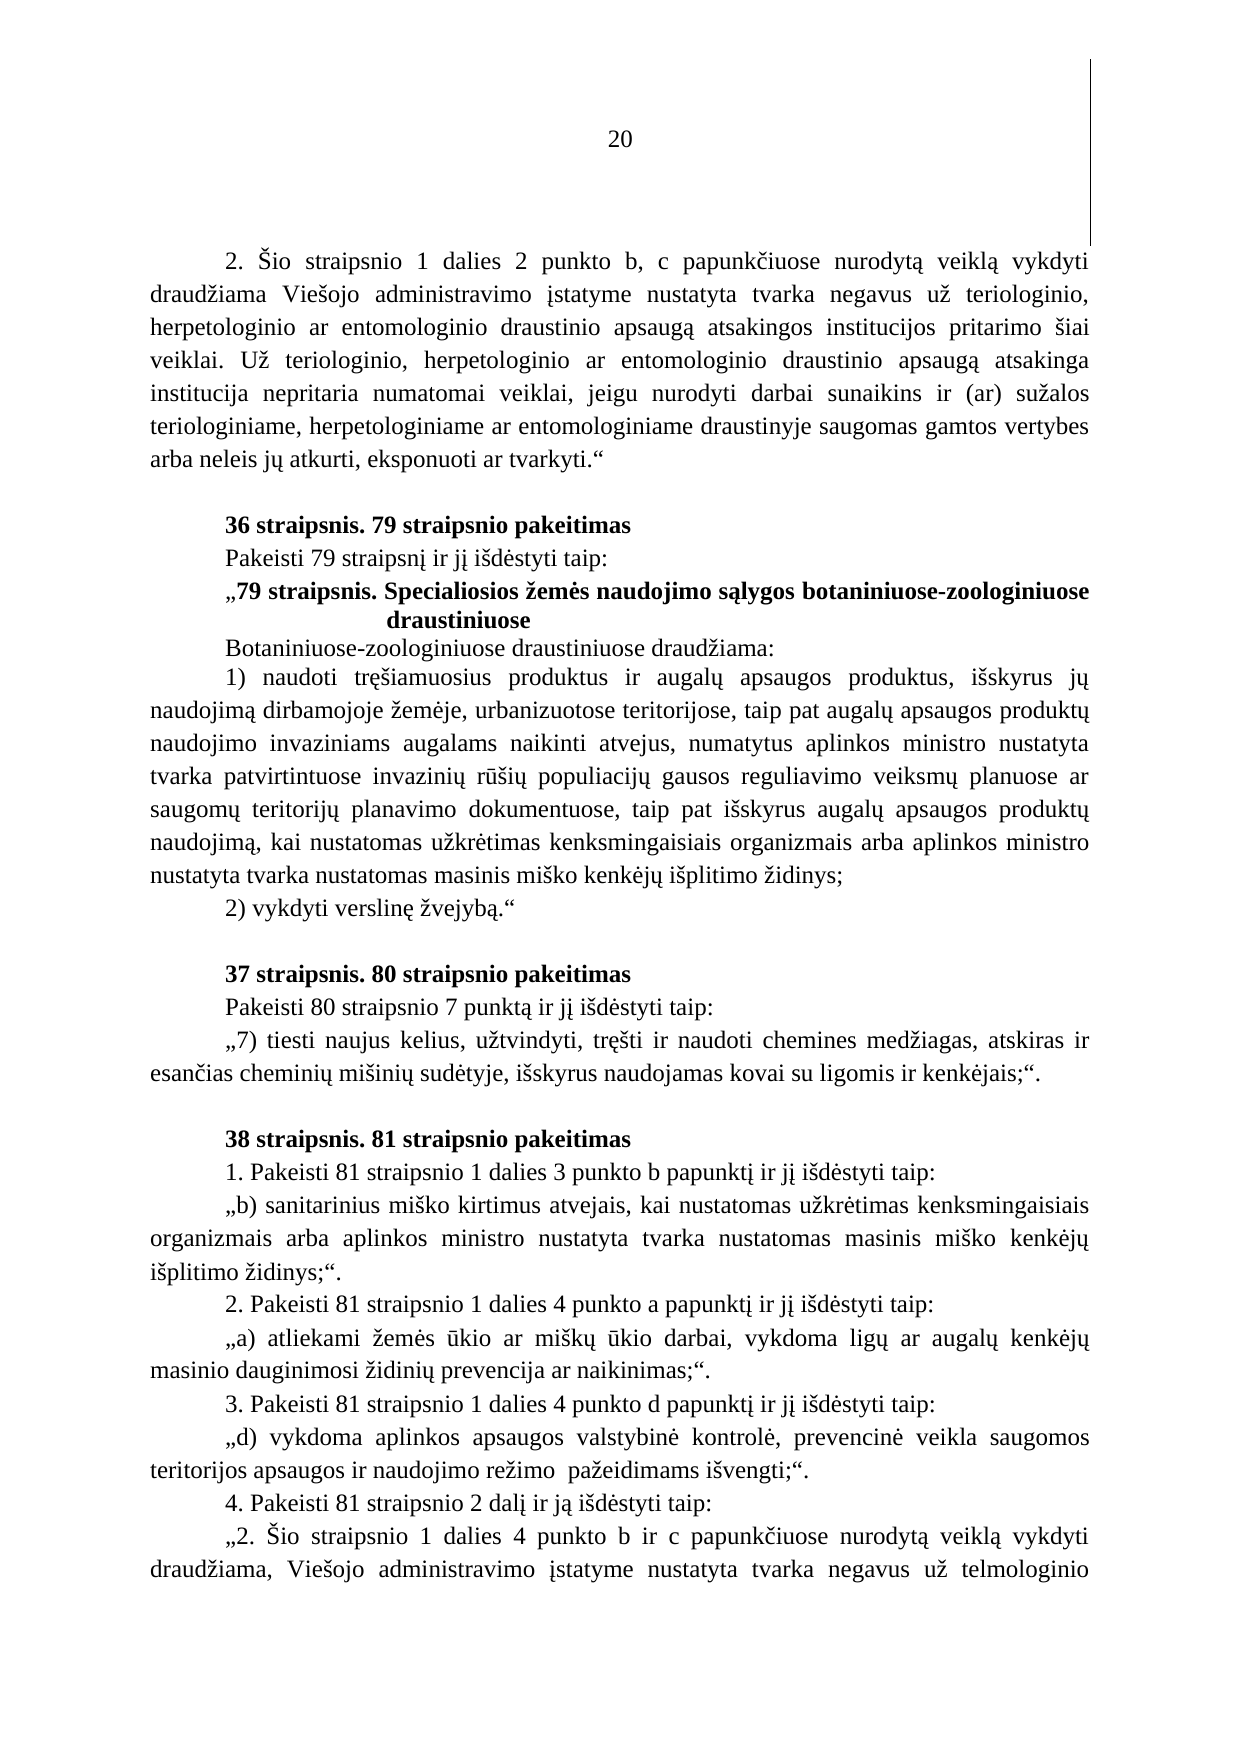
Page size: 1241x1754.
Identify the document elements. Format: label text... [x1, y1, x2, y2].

text 1. Pakeisti 81 straipsnio 1 dalies 3 punkto b papunktį ir jį išdėstyti taip: [225, 1157, 1090, 1186]
text 4. Pakeisti 81 straipsnio 2 dalį ir ją išdėstyti taip: [150, 1488, 1090, 1516]
text „7) tiesti naujus kelius, užtvindyti, tręšti ir naudoti chemines medžiagas, atskiras ir esančias cheminių mišinių sudėtyje, išskyrus naudojamas kovai su ligomis ir kenkėjais;“. [150, 1025, 1090, 1087]
text Botaniniuose-zoologiniuose draustiniuose draudžiama: [150, 633, 1090, 662]
text „b) sanitarinius miško kirtimus atvejais, kai nustatomas užkrėtimas kenksmingaisiais organizmais arba aplinkos ministro nustatyta tvarka nustatomas masinis miško kenkėjų išplitimo židinys;“. [150, 1191, 1090, 1285]
text „79 straipsnis. Specialiosios žemės naudojimo sąlygos botaniniuose-zoologiniuose draustiniuose [225, 576, 1090, 633]
text 37 straipsnis. 80 straipsnio pakeitimas [225, 959, 1090, 988]
text 36 straipsnis. 79 straipsnio pakeitimas [150, 510, 1090, 539]
text „2. Šio straipsnio 1 dalies 4 punkto b ir c papunkčiuose nurodytą veiklą vykdyti draudžiama, Viešojo administravimo įstatyme nustatyta tvarka negavus už telmologinio [150, 1521, 1090, 1582]
text „d) vykdoma aplinkos apsaugos valstybinė kontrolė, prevencinė veikla saugomos teritorijos apsaugos ir naudojimo režimo pažeidimams išvengti;“. [150, 1422, 1090, 1483]
text 2. Šio straipsnio 1 dalies 2 punkto b, c papunkčiuose nurodytą veiklą vykdyti draudžiama Viešojo administravimo įstatyme nustatyta tvarka negavus už teriologinio, herpetologinio ar entomologinio draustinio apsaugą atsakingos institucijos pritarimo šiai veiklai. Už teriologinio, herpetologinio ar entomologinio draustinio apsaugą atsakinga institucija nepritaria numatomai veiklai, jeigu nurodyti darbai sunaikins ir (ar) sužalos teriologiniame, herpetologiniame ar entomologiniame draustinyje saugomas gamtos vertybes arba neleis jų atkurti, eksponuoti ar tvarkyti.“ [150, 246, 1090, 473]
text Pakeisti 79 straipsnį ir jį išdėstyti taip: [150, 543, 1090, 572]
text „a) atliekami žemės ūkio ar miškų ūkio darbai, vykdoma ligų ar augalų kenkėjų masinio dauginimosi židinių prevencija ar naikinimas;“. [150, 1323, 1090, 1384]
text 1) naudoti tręšiamuosius produktus ir augalų apsaugos produktus, išskyrus jų naudojimą dirbamojoje žemėje, urbanizuotose teritorijose, taip pat augalų apsaugos produktų naudojimo invaziniams augalams naikinti atvejus, numatytus aplinkos ministro nustatyta tvarka patvirtintuose invazinių rūšių populiacijų gausos reguliavimo veiksmų planuose ar saugomų teritorijų planavimo dokumentuose, taip pat išskyrus augalų apsaugos produktų naudojimą, kai nustatomas užkrėtimas kenksmingaisiais organizmais arba aplinkos ministro nustatyta tvarka nustatomas masinis miško kenkėjų išplitimo židinys; [150, 662, 1090, 889]
text 2. Pakeisti 81 straipsnio 1 dalies 4 punkto a papunktį ir jį išdėstyti taip: [150, 1289, 1090, 1318]
text 2) vykdyti verslinę žvejybą.“ [150, 893, 1090, 922]
text 38 straipsnis. 81 straipsnio pakeitimas [225, 1124, 1090, 1153]
text 3. Pakeisti 81 straipsnio 1 dalies 4 punkto d papunktį ir jį išdėstyti taip: [150, 1389, 1090, 1417]
text Pakeisti 80 straipsnio 7 punktą ir jį išdėstyti taip: [150, 992, 1090, 1021]
